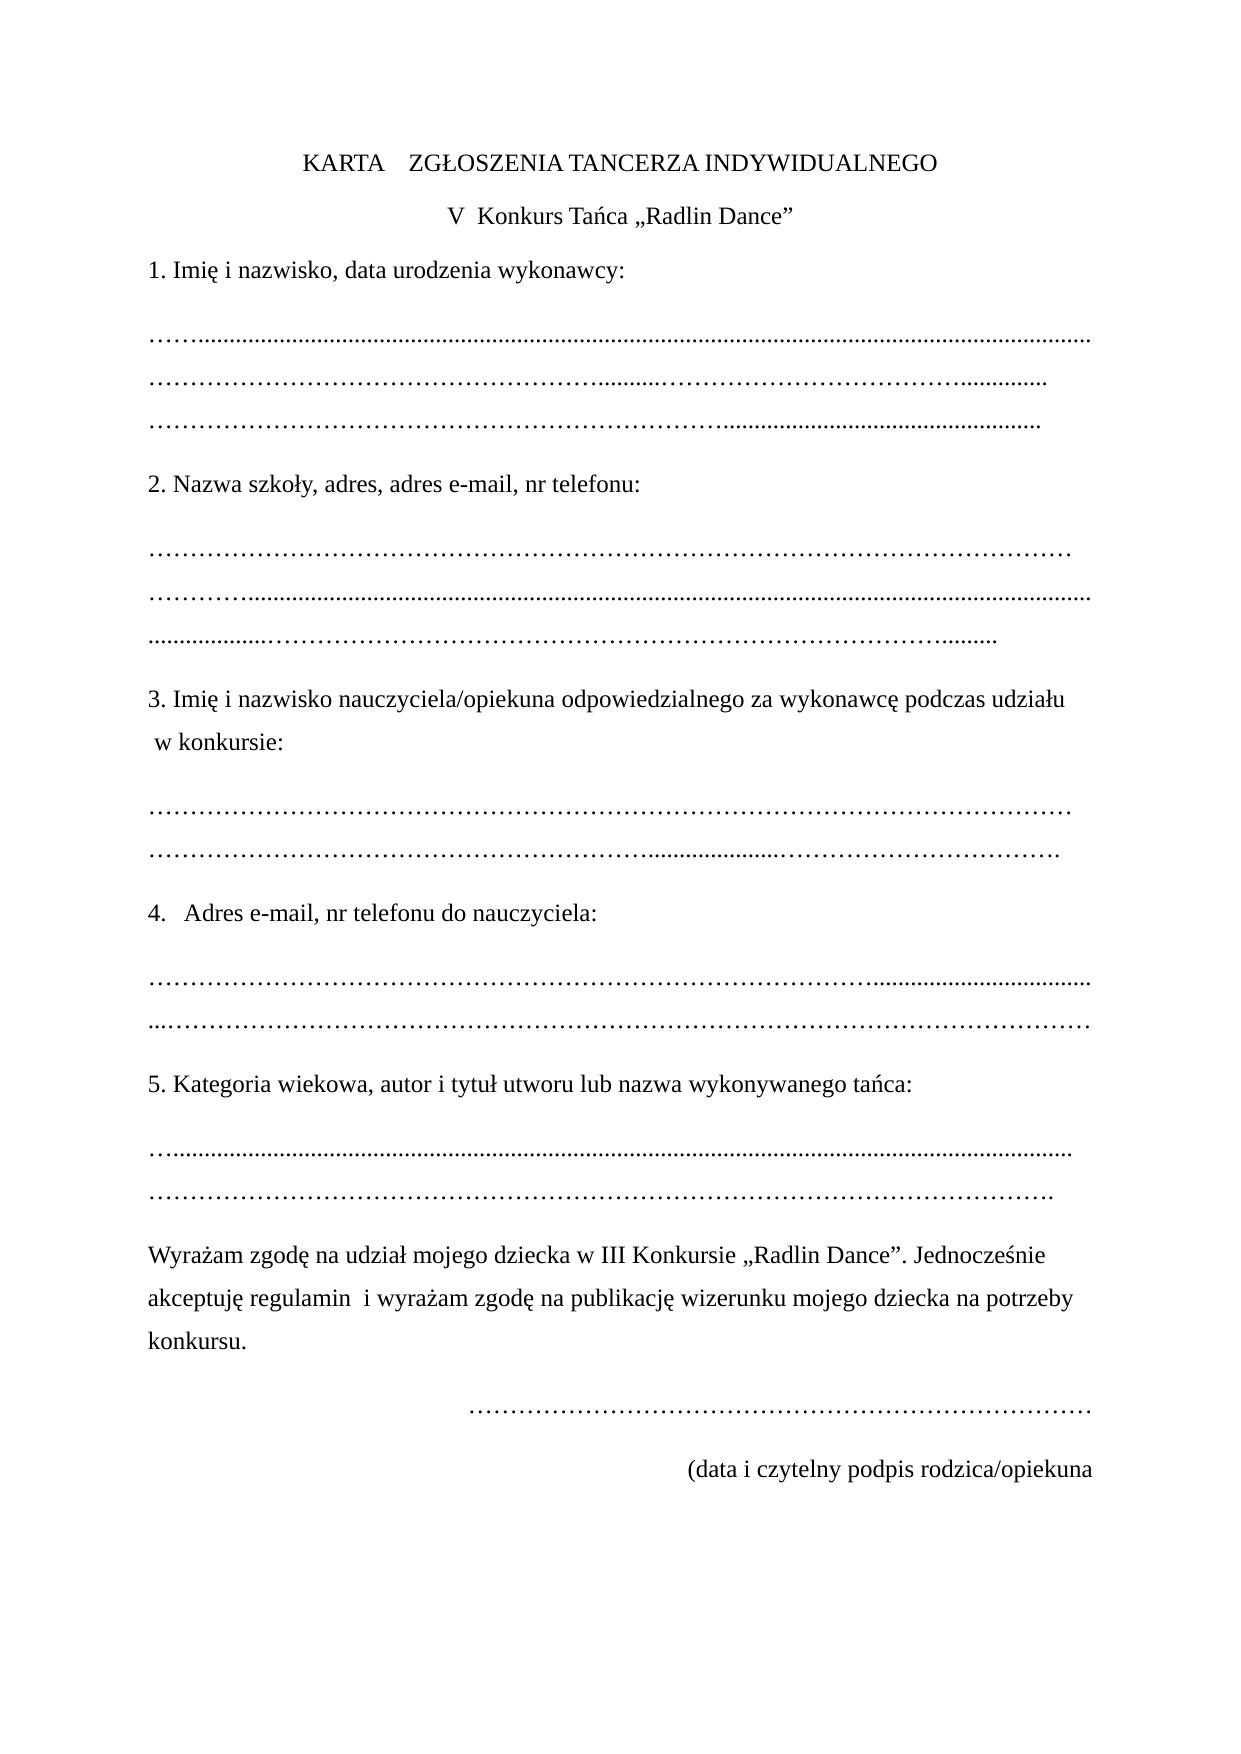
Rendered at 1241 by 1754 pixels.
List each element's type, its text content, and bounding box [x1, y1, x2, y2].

text 3. Imię i nazwisko nauczyciela/opiekuna odpowiedzialnego za wykonawcę podczas udziału w konkursie: [148, 684, 1093, 756]
text ……………………………………………………………………………………………………………………………………………………….....................……………………………. [148, 791, 1093, 863]
text V Konkurs Tańca „Radlin Dance” [148, 201, 1093, 230]
text (data i czytelny podpis rodzica/opiekuna [148, 1454, 1093, 1483]
text 5. Kategoria wiekowa, autor i tytuł utworu lub nazwa wykonywanego tańca: [148, 1069, 1093, 1098]
text 4. Adres e-mail, nr telefonu do nauczyciela: [148, 898, 1093, 927]
text 2. Nazwa szkoły, adres, adres e-mail, nr telefonu: [148, 469, 1093, 498]
text KARTA ZGŁOSZENIA TANCERZA INDYWIDUALNEGO [148, 148, 1093, 176]
text …................................................................................................................................................………………………………………………………………………………………………. [148, 1133, 1093, 1205]
text Wyrażam zgodę na udział mojego dziecka w III Konkursie „Radlin Dance”. Jednocześnie akceptuję regulamin i wyrażam zgodę na publikację wizerunku mojego dziecka na potrzeby konkursu. [148, 1240, 1093, 1355]
text ……...............................................................................................................................................………………………………………………..........………………………………..............……………………………………………………………................................................... [148, 319, 1093, 434]
text 1. Imię i nazwisko, data urodzenia wykonawcy: [148, 255, 1093, 284]
text ……………………………………………………………………………………………………………..........................................................................................................................................................………………………………………………………………………......... [148, 533, 1093, 648]
text ……………………………………………………………………………......................................………………………………………………………………………………………………… [148, 962, 1093, 1034]
text ………………………………………………………………… [148, 1390, 1093, 1419]
